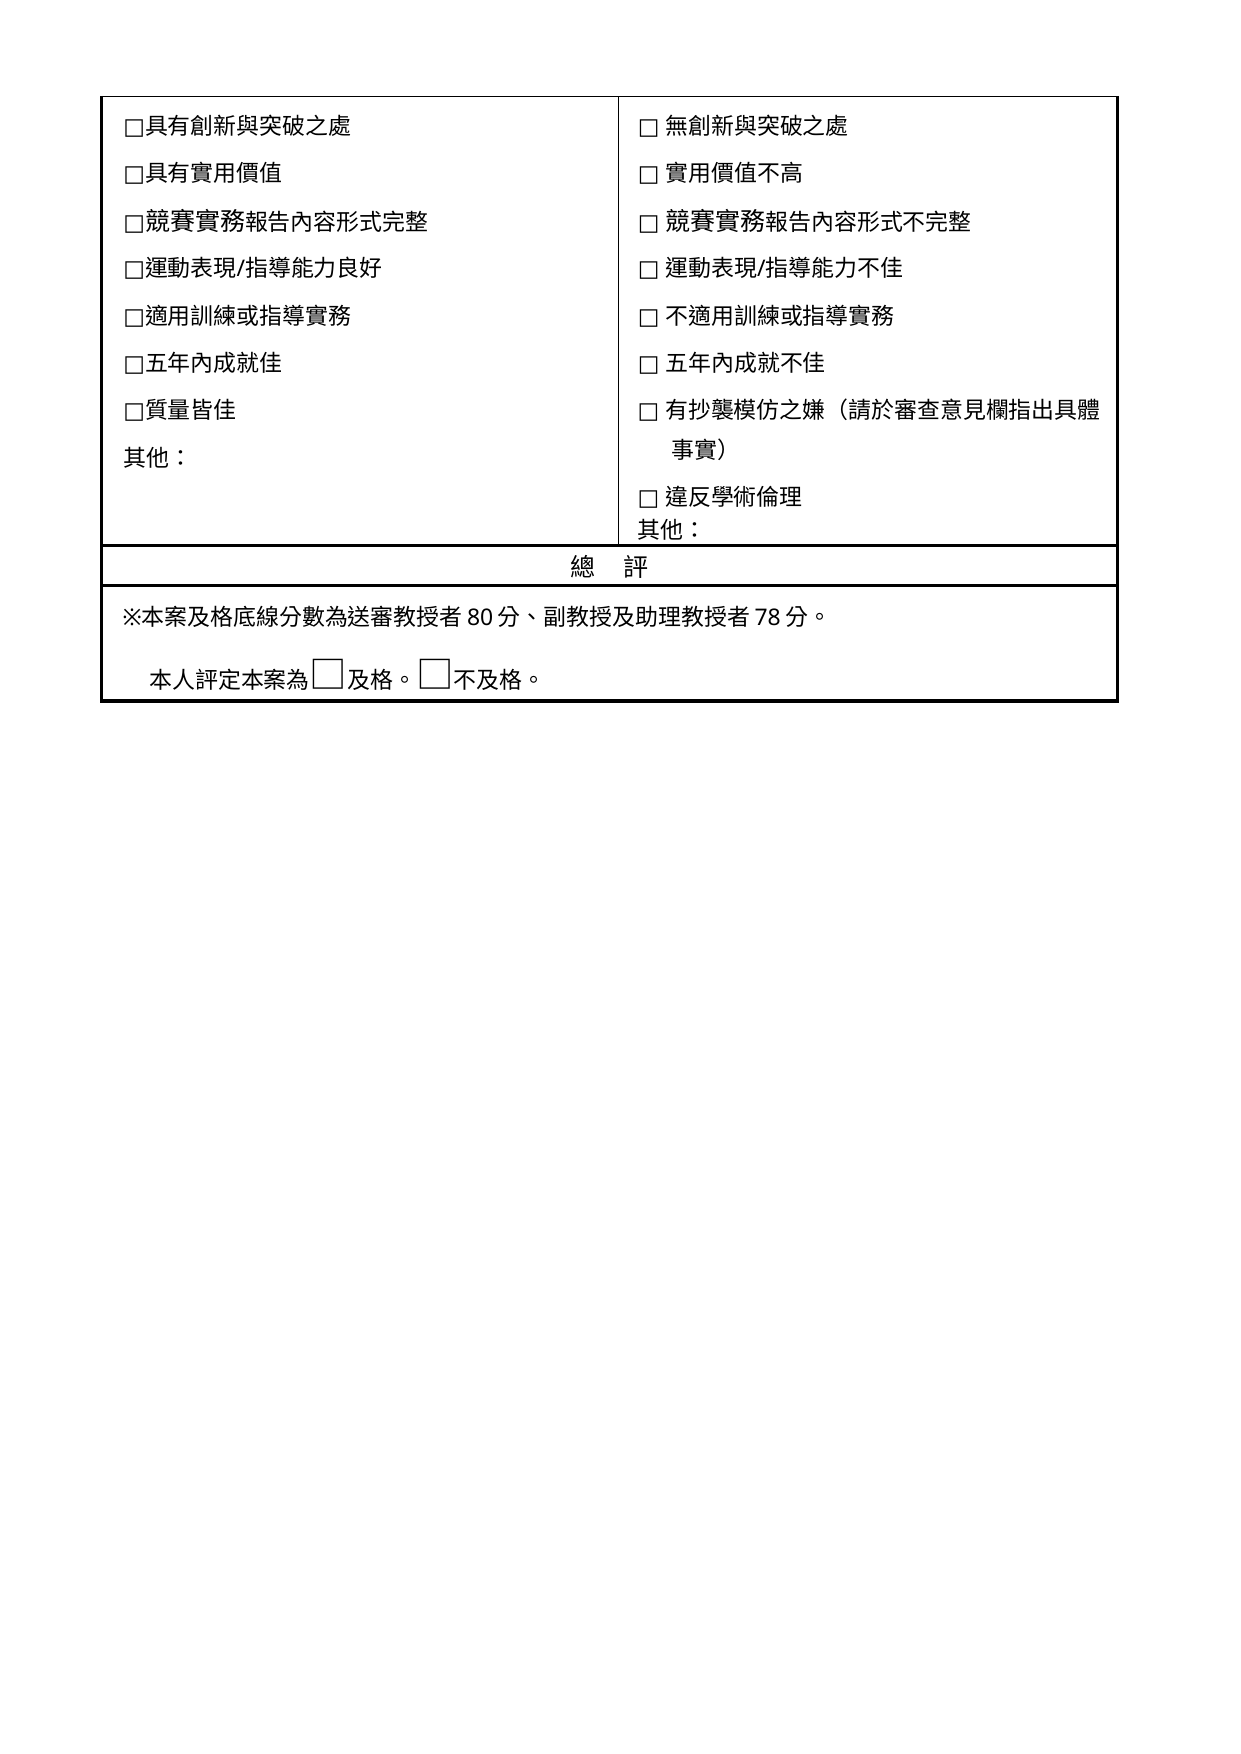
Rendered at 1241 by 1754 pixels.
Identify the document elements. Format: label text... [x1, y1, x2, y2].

table_cell □具有創新與突破之處 □具有實用價值 □競賽實務報告內容形式完整 □運動表現/指導能力良好 □適用訓練或指導實務 □五年內成就佳 □質量皆佳 其他： [103, 97, 618, 544]
table_cell □ 無創新與突破之處 □ 實用價值不高 □ 競賽實務報告內容形式不完整 □ 運動表現/指導能力不佳 □ 不適用訓練或指導實務 □ 五年內成就不佳 □ 有抄襲模仿之嫌（請於審查意見欄指出具體事實） □ 違反學術倫理 其他： [619, 97, 1116, 544]
table_cell 總 評 [103, 547, 1116, 583]
table_cell ※本案及格底線分數為送審教授者80分、副教授及助理教授者78分。 本人評定本案為□及格。□不及格。 [103, 587, 1116, 699]
